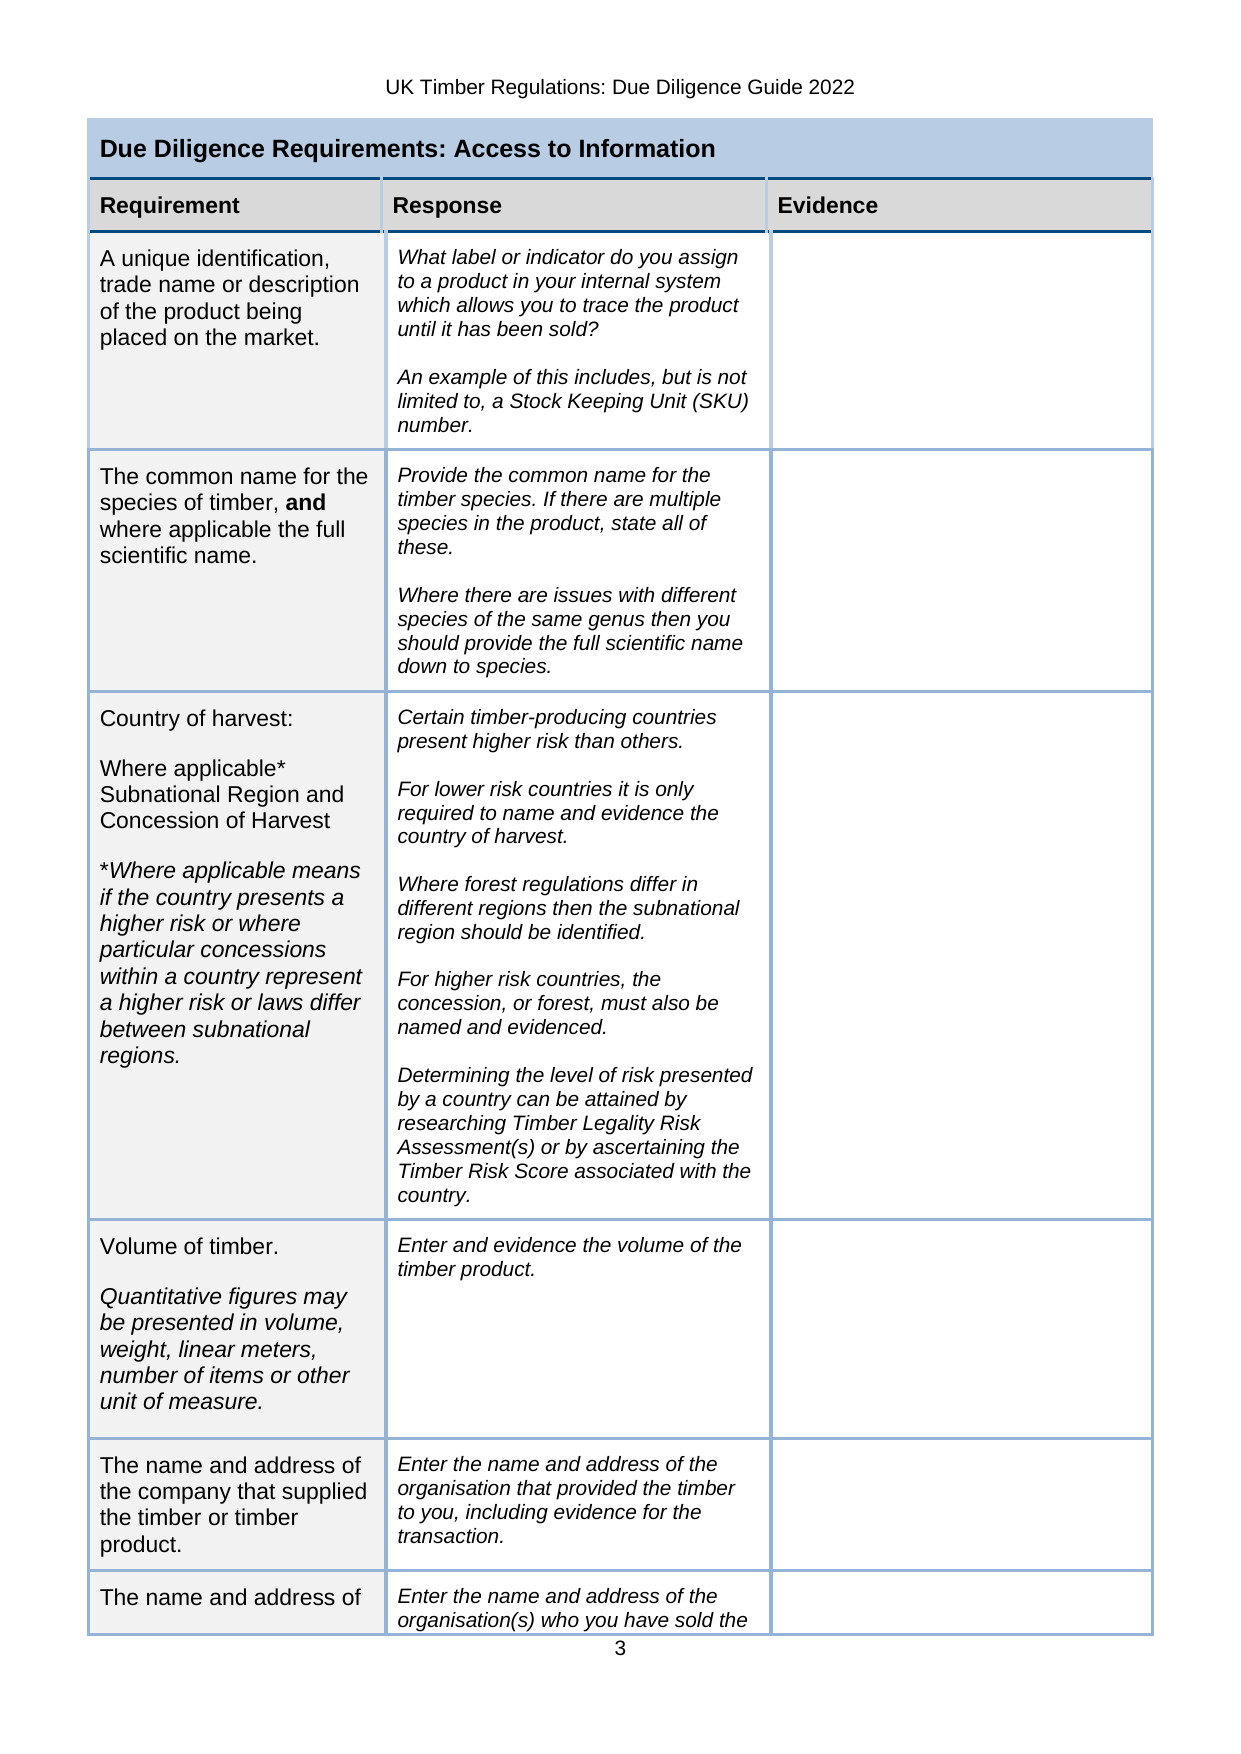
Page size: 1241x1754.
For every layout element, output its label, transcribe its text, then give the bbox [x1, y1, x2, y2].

table_cell Enter and evidence the volume of the timber product. [388, 1221, 769, 1437]
table_cell Response [383, 180, 765, 230]
table_cell [773, 693, 1151, 1218]
table_cell The name and address of the company that supplied the timber or timber product. [90, 1440, 384, 1569]
table_cell Requirement [90, 180, 380, 230]
table_cell What label or indicator do you assign to a product in your internal system which allows you to trace the product until it has been sold? An example of this includes, but is not limited to, a Stock Keeping Unit (SKU) number. [388, 233, 769, 448]
table_cell Enter the name and address of the organisation(s) who you have sold the [388, 1572, 769, 1633]
table_cell Evidence [768, 180, 1151, 230]
table_cell [773, 451, 1151, 690]
table_cell Volume of timber. Quantitative figures may be presented in volume, weight, linear meters, number of items or other unit of measure. [90, 1221, 384, 1437]
table_cell [773, 1572, 1151, 1633]
table_cell A unique identification, trade name or description of the product being placed on the market. [90, 233, 384, 448]
table_header Due Diligence Requirements: Access to Information [89, 120, 1151, 177]
table_cell Country of harvest: Where applicable* Subnational Region and Concession of Harvest *Where applicable means if the country presents a higher risk or where particular concessions within a country represent a higher risk or laws differ between subnational regions. [90, 693, 384, 1218]
table_cell Certain timber-producing countries present higher risk than others. For lower risk countries it is only required to name and evidence the country of harvest. Where forest regulations differ in different regions then the subnational region should be identified. For higher risk countries, the concession, or forest, must also be named and evidenced. Determining the level of risk presented by a country can be attained by researching Timber Legality Risk Assessment(s) or by ascertaining the Timber Risk Score associated with the country. [388, 693, 769, 1218]
table_cell Provide the common name for the timber species. If there are multiple species in the product, state all of these. Where there are issues with different species of the same genus then you should provide the full scientific name down to species. [388, 451, 769, 690]
table_cell [773, 1221, 1151, 1437]
table_cell [773, 233, 1151, 448]
table_cell [773, 1440, 1151, 1569]
table_cell Enter the name and address of the organisation that provided the timber to you, including evidence for the transaction. [388, 1440, 769, 1569]
table_cell The name and address of [90, 1572, 384, 1633]
table_cell The common name for the species of timber, and where applicable the full scientific name. [90, 451, 384, 690]
